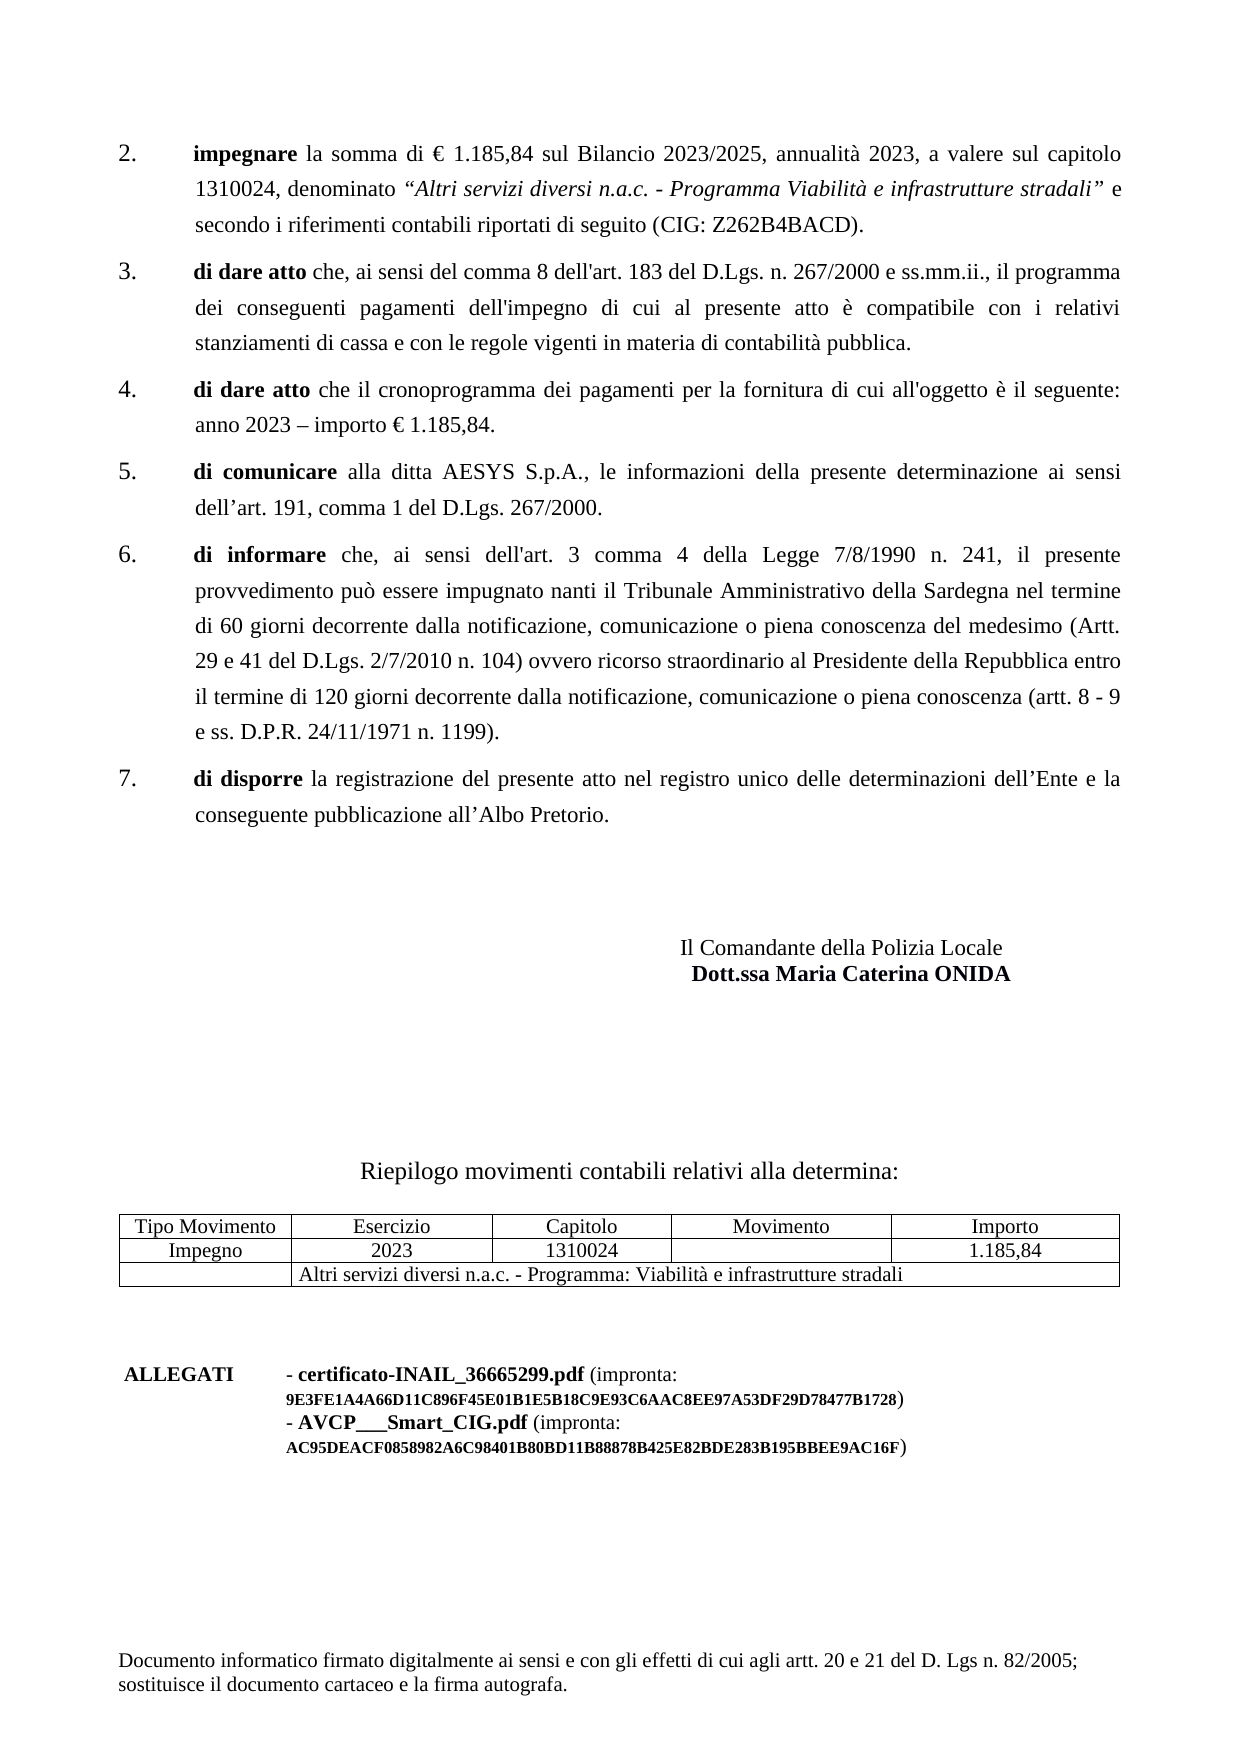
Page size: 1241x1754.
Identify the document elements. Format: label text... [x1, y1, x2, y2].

table_header Capitolo [493, 1215, 671, 1238]
list di comunicare alla ditta AESYS S.p.A., le informazioni della presente determinazione ai sensi dell’art. 191, comma 1 del D.Lgs. 267/2000. [118, 450, 1122, 521]
table_cell 1310024 [493, 1239, 671, 1262]
text Dott.ssa Maria Caterina ONIDA [118, 960, 1122, 986]
table_header - certificato-INAIL_36665299.pdf (impronta: 9E3FE1A4A66D11C896F45E01B1E5B18C9E93C6AAC8EE97A53DF29D78477B1728) - AVCP___Smart_CIG.pdf (impronta: AC95DEACF0858982A6C98401B80BD11B88878B425E82BDE283B195BBEE9AC16F) [280, 1356, 1122, 1488]
table_cell [120, 1263, 291, 1286]
list di informare che, ai sensi dell'art. 3 comma 4 della Legge 7/8/1990 n. 241, il presente provvedimento può essere impugnato nanti il Tribunale Amministrativo della Sardegna nel termine di 60 giorni decorrente dalla notificazione, comunicazione o piena conoscenza del medesimo (Artt. 29 e 41 del D.Lgs. 2/7/2010 n. 104) ovvero ricorso straordinario al Presidente della Repubblica entro il termine di 120 giorni decorrente dalla notificazione, comunicazione o piena conoscenza (artt. 8 - 9 e ss. D.P.R. 24/11/1971 n. 1199). [118, 532, 1122, 745]
table_cell Impegno [120, 1239, 291, 1262]
text Riepilogo movimenti contabili relativi alla determina: [118, 1156, 1122, 1185]
table_header Movimento [672, 1215, 891, 1238]
table_cell 1.185,84 [892, 1239, 1119, 1262]
list di dare atto che il cronoprogramma dei pagamenti per la fornitura di cui all'oggetto è il seguente: anno 2023 – importo € 1.185,84. [118, 367, 1122, 438]
table_header ALLEGATI [118, 1356, 280, 1488]
list di disporre la registrazione del presente atto nel registro unico delle determinazioni dell’Ente e la conseguente pubblicazione all’Albo Pretorio. [118, 757, 1122, 827]
table_cell [672, 1239, 891, 1262]
table_header Tipo Movimento [120, 1215, 291, 1238]
text Il Comandante della Polizia Locale [118, 933, 1122, 960]
table_header Importo [892, 1215, 1119, 1238]
list di dare atto che, ai sensi del comma 8 dell'art. 183 del D.Lgs. n. 267/2000 e ss.mm.ii., il programma dei conseguenti pagamenti dell'impegno di cui al presente atto è compatibile con i relativi stanziamenti di cassa e con le regole vigenti in materia di contabilità pubblica. [118, 249, 1122, 355]
table_header Esercizio [292, 1215, 492, 1238]
table_cell Altri servizi diversi n.a.c. - Programma: Viabilità e infrastrutture stradali [292, 1263, 1119, 1286]
table_cell 2023 [292, 1239, 492, 1262]
list impegnare la somma di € 1.185,84 sul Bilancio 2023/2025, annualità 2023, a valere sul capitolo 1310024, denominato “Altri servizi diversi n.a.c. - Programma Viabilità e infrastrutture stradali” e secondo i riferimenti contabili riportati di seguito (CIG: Z262B4BACD). [118, 131, 1122, 237]
